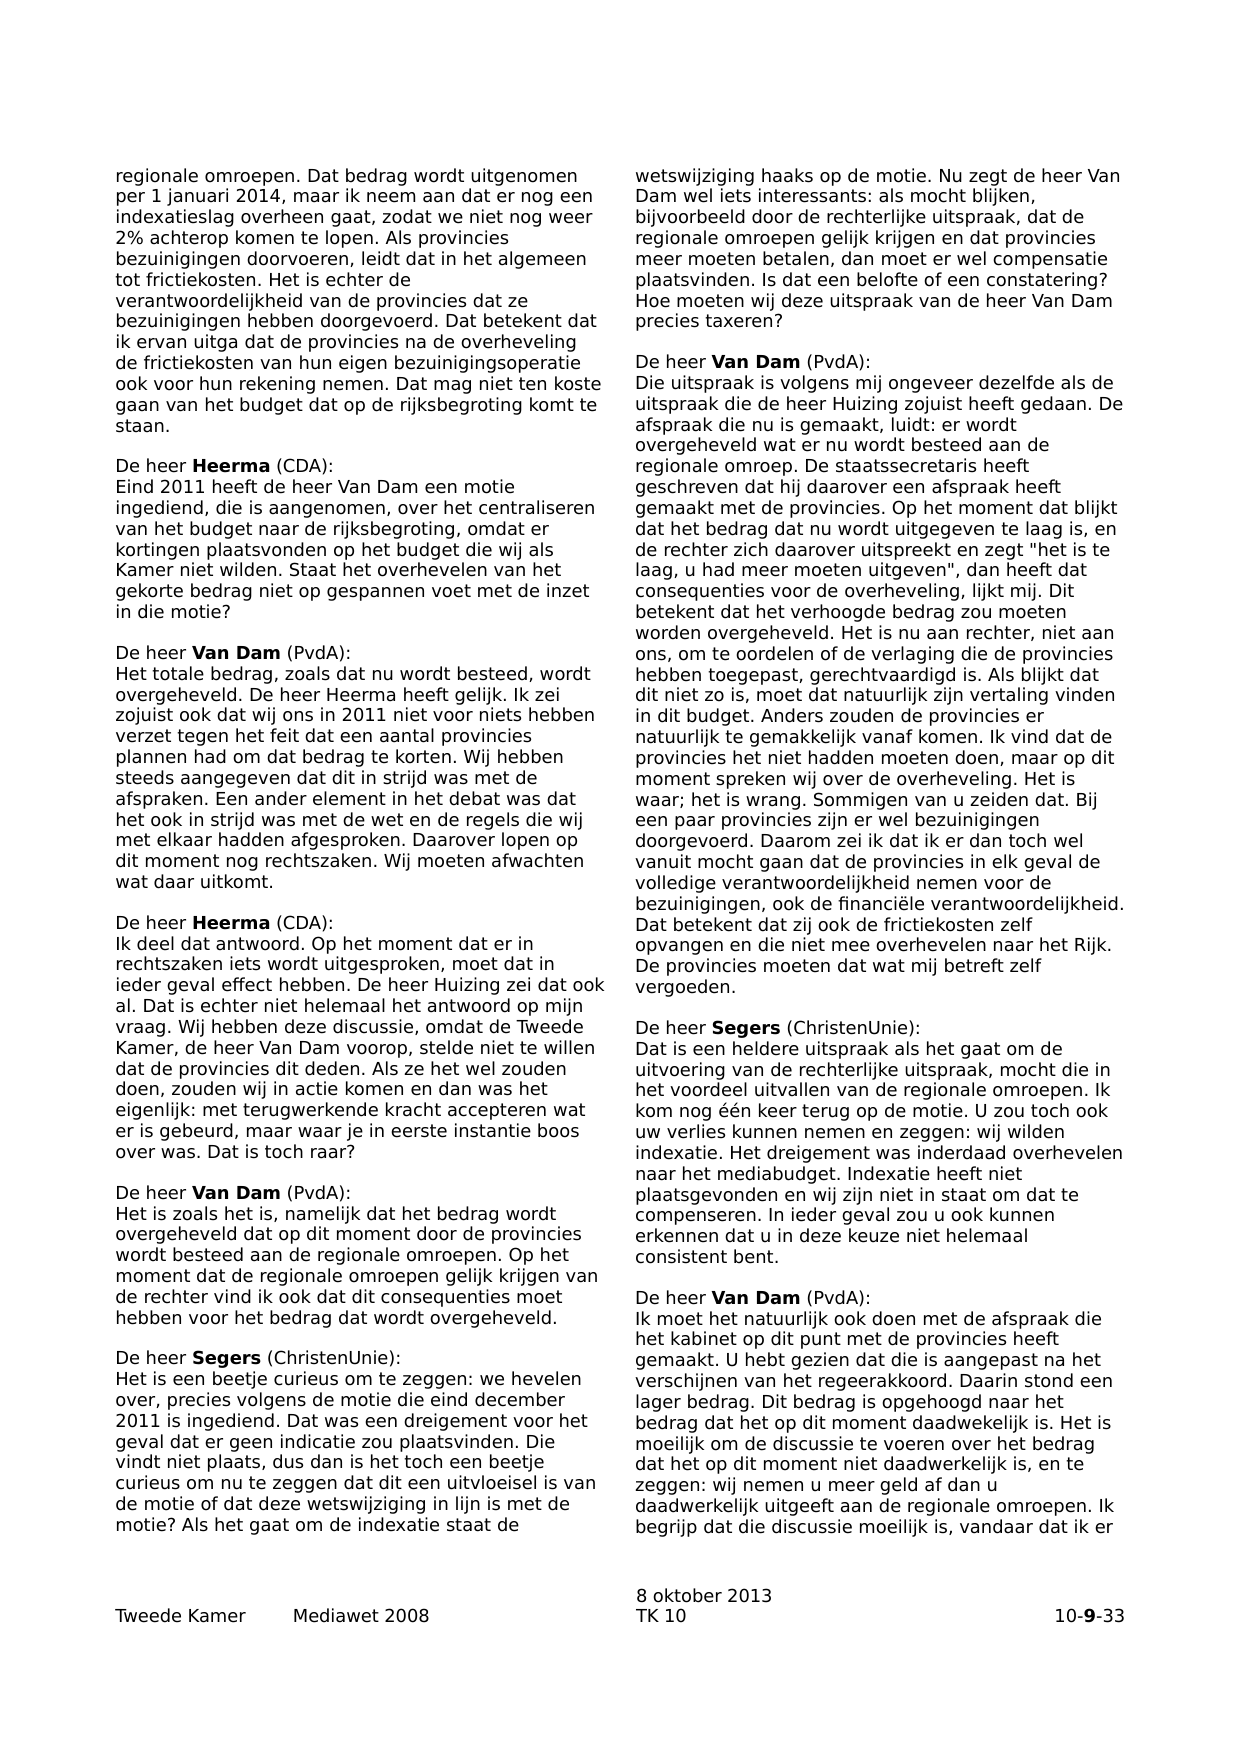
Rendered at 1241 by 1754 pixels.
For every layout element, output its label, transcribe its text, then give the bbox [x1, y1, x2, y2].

text Het is een beetje curieus om te zeggen: we hevelen over, precies volgens de motie die eind december 2011 is ingediend. Dat was een dreigement voor het geval dat er geen indicatie zou plaatsvinden. Die vindt niet plaats, dus dan is het toch een beetje curieus om nu te zeggen dat dit een uitvloeisel is van de motie of dat deze wetswijziging in lijn is met de motie? Als het gaat om de indexatie staat de [115, 1369, 605, 1536]
text De heer Van Dam (PvdA): [115, 643, 605, 663]
text De heer Van Dam (PvdA): [635, 352, 1125, 373]
text Het is zoals het is, namelijk dat het bedrag wordt overgeheveld dat op dit moment door de provincies wordt besteed aan de regionale omroepen. Op het moment dat de regionale omroepen gelijk krijgen van de rechter vind ik ook dat dit consequenties moet hebben voor het bedrag dat wordt overgeheveld. [115, 1203, 605, 1328]
text wetswijziging haaks op de motie. Nu zegt de heer Van Dam wel iets interessants: als mocht blijken, bijvoorbeeld door de rechterlijke uitspraak, dat de regionale omroepen gelijk krijgen en dat provincies meer moeten betalen, dan moet er wel compensatie plaatsvinden. Is dat een belofte of een constatering? Hoe moeten wij deze uitspraak van de heer Van Dam precies taxeren? [635, 165, 1125, 332]
text De heer Van Dam (PvdA): [115, 1182, 605, 1203]
text De heer Segers (ChristenUnie): [115, 1348, 605, 1369]
text Het totale bedrag, zoals dat nu wordt besteed, wordt overgeheveld. De heer Heerma heeft gelijk. Ik zei zojuist ook dat wij ons in 2011 niet voor niets hebben verzet tegen het feit dat een aantal provincies plannen had om dat bedrag te korten. Wij hebben steeds aangegeven dat dit in strijd was met de afspraken. Een ander element in het debat was dat het ook in strijd was met de wet en de regels die wij met elkaar hadden afgesproken. Daarover lopen op dit moment nog rechtszaken. Wij moeten afwachten wat daar uitkomt. [115, 663, 605, 893]
text regionale omroepen. Dat bedrag wordt uitgenomen per 1 januari 2014, maar ik neem aan dat er nog een indexatieslag overheen gaat, zodat we niet nog weer 2% achterop komen te lopen. Als provincies bezuinigingen doorvoeren, leidt dat in het algemeen tot frictiekosten. Het is echter de verantwoordelijkheid van de provincies dat ze bezuinigingen hebben doorgevoerd. Dat betekent dat ik ervan uitga dat de provincies na de overheveling de frictiekosten van hun eigen bezuinigingsoperatie ook voor hun rekening nemen. Dat mag niet ten koste gaan van het budget dat op de rijksbegroting komt te staan. [115, 165, 605, 436]
text De heer Segers (ChristenUnie): [635, 1018, 1125, 1038]
text Ik moet het natuurlijk ook doen met de afspraak die het kabinet op dit punt met de provincies heeft gemaakt. U hebt gezien dat die is aangepast na het verschijnen van het regeerakkoord. Daarin stond een lager bedrag. Dit bedrag is opgehoogd naar het bedrag dat het op dit moment daadwekelijk is. Het is moeilijk om de discussie te voeren over het bedrag dat het op dit moment niet daadwerkelijk is, en te zeggen: wij nemen u meer geld af dan u daadwerkelijk uitgeeft aan de regionale omroepen. Ik begrijp dat die discussie moeilijk is, vandaar dat ik er [635, 1308, 1125, 1537]
text Ik deel dat antwoord. Op het moment dat er in rechtszaken iets wordt uitgesproken, moet dat in ieder geval effect hebben. De heer Huizing zei dat ook al. Dat is echter niet helemaal het antwoord op mijn vraag. Wij hebben deze discussie, omdat de Tweede Kamer, de heer Van Dam voorop, stelde niet te willen dat de provincies dit deden. Als ze het wel zouden doen, zouden wij in actie komen en dan was het eigenlijk: met terugwerkende kracht accepteren wat er is gebeurd, maar waar je in eerste instantie boos over was. Dat is toch raar? [115, 933, 605, 1162]
text Dat is een heldere uitspraak als het gaat om de uitvoering van de rechterlijke uitspraak, mocht die in het voordeel uitvallen van de regionale omroepen. Ik kom nog één keer terug op de motie. U zou toch ook uw verlies kunnen nemen en zeggen: wij wilden indexatie. Het dreigement was inderdaad overhevelen naar het mediabudget. Indexatie heeft niet plaatsgevonden en wij zijn niet in staat om dat te compenseren. In ieder geval zou u ook kunnen erkennen dat u in deze keuze niet helemaal consistent bent. [635, 1038, 1125, 1268]
text Die uitspraak is volgens mij ongeveer dezelfde als de uitspraak die de heer Huizing zojuist heeft gedaan. De afspraak die nu is gemaakt, luidt: er wordt overgeheveld wat er nu wordt besteed aan de regionale omroep. De staatssecretaris heeft geschreven dat hij daarover een afspraak heeft gemaakt met de provincies. Op het moment dat blijkt dat het bedrag dat nu wordt uitgegeven te laag is, en de rechter zich daarover uitspreekt en zegt "het is te laag, u had meer moeten uitgeven", dan heeft dat consequenties voor de overheveling, lijkt mij. Dit betekent dat het verhoogde bedrag zou moeten worden overgeheveld. Het is nu aan rechter, niet aan ons, om te oordelen of de verlaging die de provincies hebben toegepast, gerechtvaardigd is. Als blijkt dat dit niet zo is, moet dat natuurlijk zijn vertaling vinden in dit budget. Anders zouden de provincies er natuurlijk te gemakkelijk vanaf komen. Ik vind dat de provincies het niet hadden moeten doen, maar op dit moment spreken wij over de overheveling. Het is waar; het is wrang. Sommigen van u zeiden dat. Bij een paar provincies zijn er wel bezuinigingen doorgevoerd. Daarom zei ik dat ik er dan toch wel vanuit mocht gaan dat de provincies in elk geval de volledige verantwoordelijkheid nemen voor de bezuinigingen, ook de financiële verantwoordelijkheid. Dat betekent dat zij ook de frictiekosten zelf opvangen en die niet mee overhevelen naar het Rijk. De provincies moeten dat wat mij betreft zelf vergoeden. [635, 373, 1125, 998]
text De heer Heerma (CDA): [115, 456, 605, 477]
text De heer Heerma (CDA): [115, 913, 605, 933]
text De heer Van Dam (PvdA): [635, 1288, 1125, 1308]
text Eind 2011 heeft de heer Van Dam een motie ingediend, die is aangenomen, over het centraliseren van het budget naar de rijksbegroting, omdat er kortingen plaatsvonden op het budget die wij als Kamer niet wilden. Staat het overhevelen van het gekorte bedrag niet op gespannen voet met de inzet in die motie? [115, 477, 605, 623]
